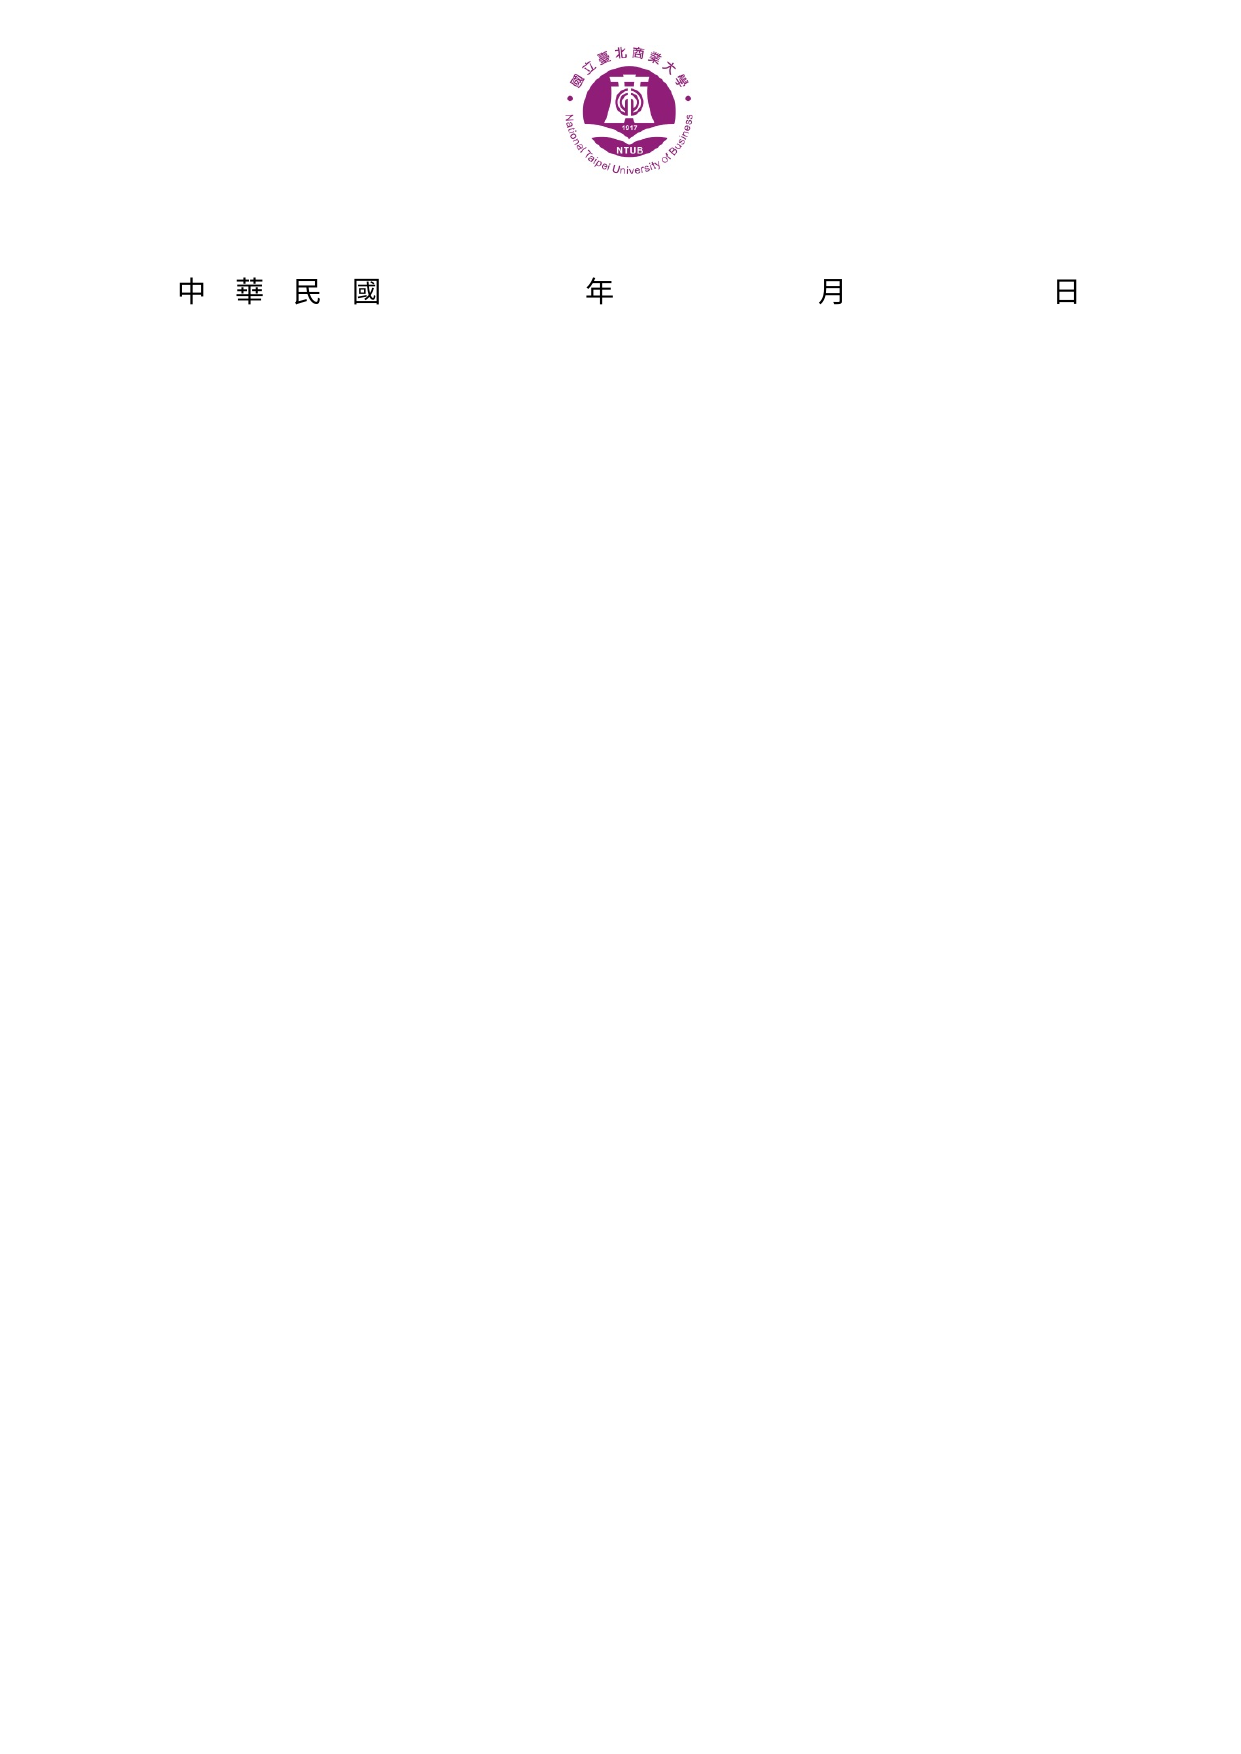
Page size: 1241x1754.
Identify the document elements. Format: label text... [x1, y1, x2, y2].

text 中 華 民 國 年 月 日 [148, 246, 1107, 321]
picture [561, 45, 697, 178]
